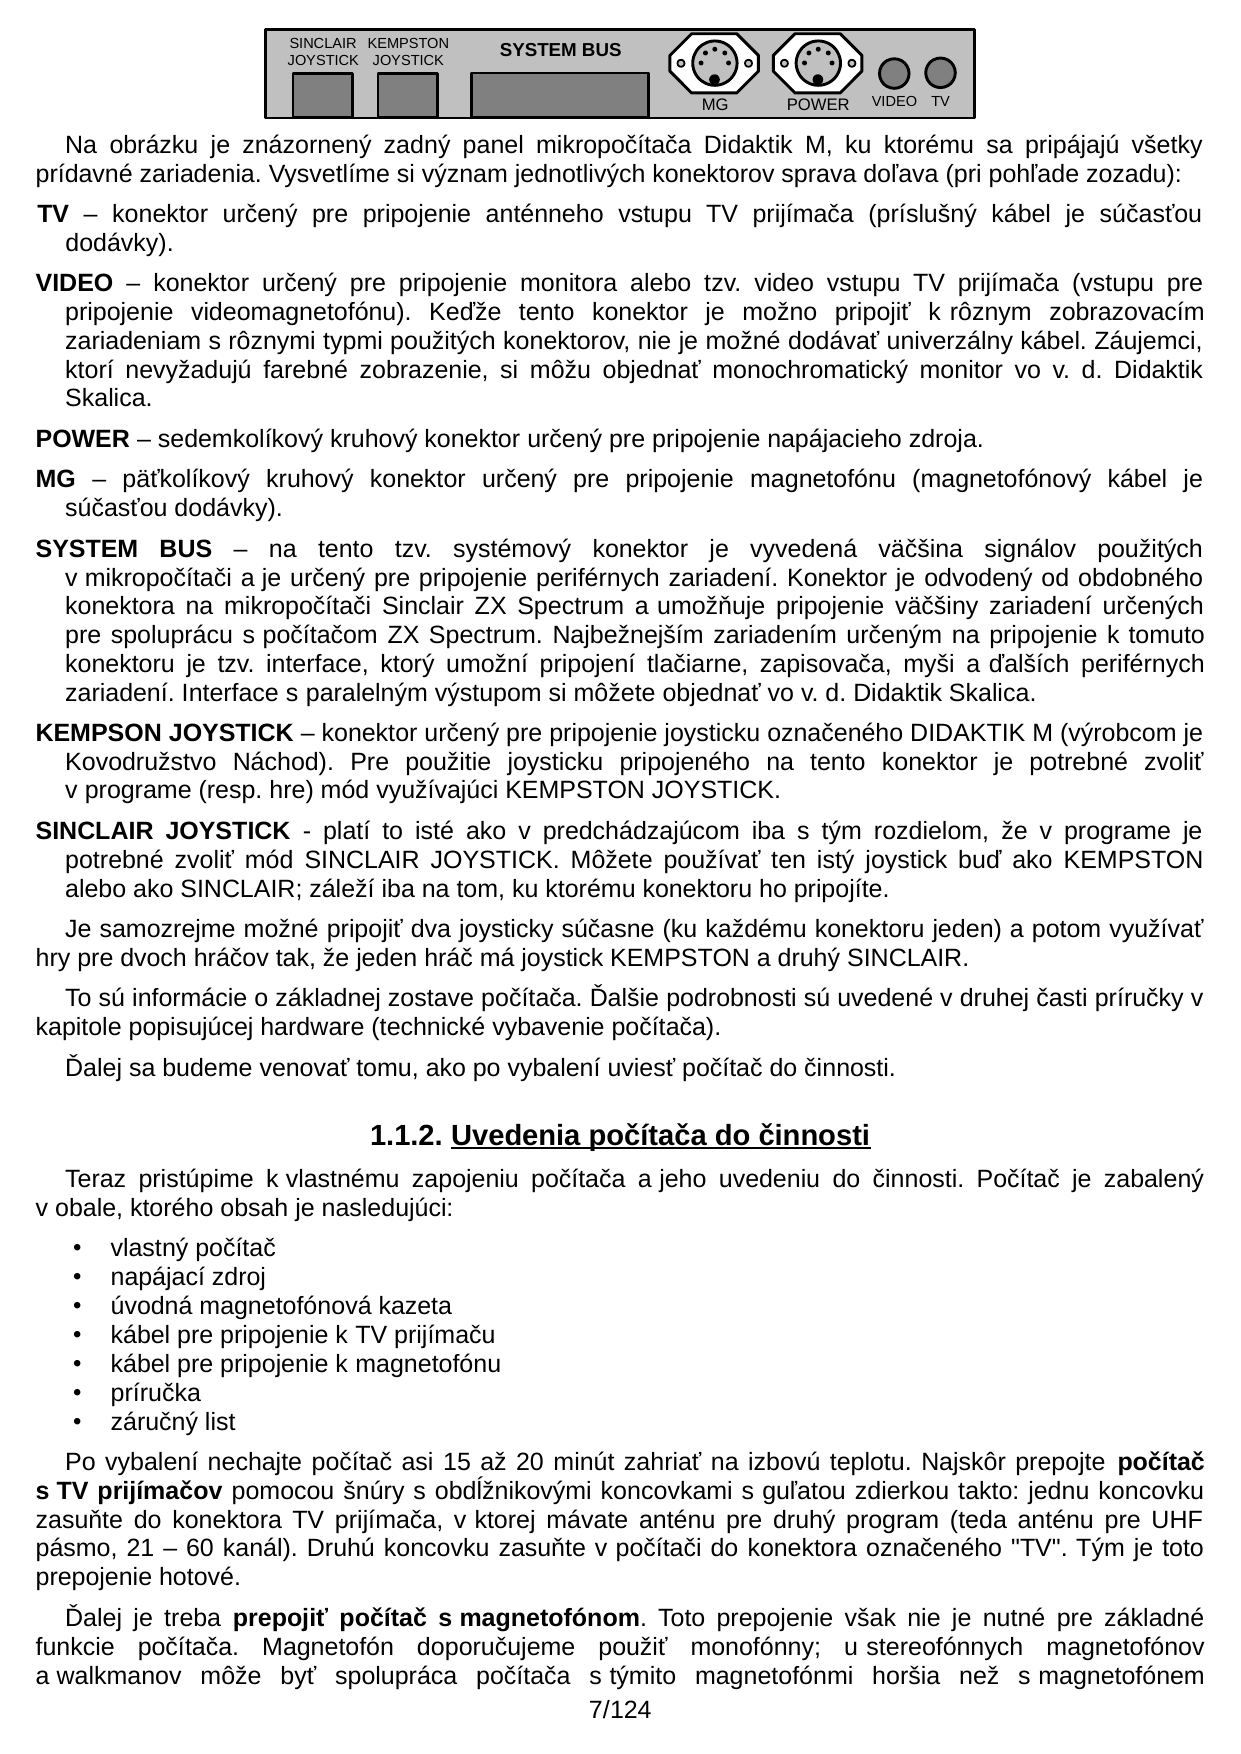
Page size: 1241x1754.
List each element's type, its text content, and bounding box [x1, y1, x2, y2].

text Je samozrejme možné pripojiť dva joysticky súčasne (ku každému konektoru jeden) a potom využívať hry pre dvoch hráčov tak, že jeden hráč má joystick KEMPSTON a druhý SINCLAIR. [35, 914, 1205, 972]
text VIDEO – konektor určený pre pripojenie monitora alebo tzv. video vstupu TV prijímača (vstupu pre pripojenie videomagnetofónu). Keďže tento konektor je možno pripojiť k rôznym zobrazovacím zariadeniam s rôznymi typmi použitých konektorov, nie je možné dodávať univerzálny kábel. Záujemci, ktorí nevyžadujú farebné zobrazenie, si môžu objednať monochromatický monitor vo v. d. Didaktik Skalica. [35, 268, 1205, 412]
list úvodná magnetofónová kazeta [73, 1291, 1205, 1320]
text SYSTEM BUS – na tento tzv. systémový konektor je vyvedená väčšina signálov použitých v mikropočítači a je určený pre pripojenie periférnych zariadení. Konektor je odvodený od obdobného konektora na mikropočítači Sinclair ZX Spectrum a umožňuje pripojenie väčšiny zariadení určených pre spoluprácu s počítačom ZX Spectrum. Najbežnejším zariadením určeným na pripojenie k tomuto konektoru je tzv. interface, ktorý umožní pripojení tlačiarne, zapisovača, myši a ďalších periférnych zariadení. Interface s paralelným výstupom si môžete objednať vo v. d. Didaktik Skalica. [35, 534, 1205, 706]
list kábel pre pripojenie k magnetofónu [73, 1349, 1205, 1378]
text SINCLAIR JOYSTICK - platí to isté ako v predchádzajúcom iba s tým rozdielom, že v programe je potrebné zvoliť mód SINCLAIR JOYSTICK. Môžete používať ten istý joystick buď ako KEMPSTON alebo ako SINCLAIR; záleží iba na tom, ku ktorému konektoru ho pripojíte. [35, 816, 1205, 902]
text Po vybalení nechajte počítač asi 15 až 20 minút zahriať na izbovú teplotu. Najskôr prepojte počítač s TV prijímačov pomocou šnúry s obdĺžnikovými koncovkami s guľatou zdierkou takto: jednu koncovku zasuňte do konektora TV prijímača, v ktorej mávate anténu pre druhý program (teda anténu pre UHF pásmo, 21 – 60 kanál). Druhú koncovku zasuňte v počítači do konektora označeného "TV". Tým je toto prepojenie hotové. [35, 1447, 1205, 1591]
list záručný list [73, 1407, 1205, 1435]
list napájací zdroj [73, 1262, 1205, 1291]
list vlastný počítač [73, 1233, 1205, 1262]
text TV – konektor určený pre pripojenie anténneho vstupu TV prijímača (príslušný kábel je súčasťou dodávky). [37, 199, 1205, 257]
list príručka [73, 1378, 1205, 1407]
text Ďalej sa budeme venovať tomu, ako po vybalení uviesť počítač do činnosti. [35, 1053, 1205, 1081]
text Ďalej je treba prepojiť počítač s magnetofónom. Toto prepojenie však nie je nutné pre základné funkcie počítača. Magnetofón doporučujeme použiť monofónny; u stereofónnych magnetofónov a walkmanov môže byť spolupráca počítača s týmito magnetofónmi horšia než s magnetofónem [35, 1603, 1205, 1689]
list kábel pre pripojenie k TV prijímaču [73, 1320, 1205, 1349]
text To sú informácie o základnej zostave počítača. Ďalšie podrobnosti sú uvedené v druhej časti príručky v kapitole popisujúcej hardware (technické vybavenie počítača). [35, 983, 1205, 1041]
text Teraz pristúpime k vlastnému zapojeniu počítača a jeho uvedeniu do činnosti. Počítač je zabalený v obale, ktorého obsah je nasledujúci: [35, 1164, 1205, 1222]
text POWER – sedemkolíkový kruhový konektor určený pre pripojenie napájacieho zdroja. [35, 424, 1205, 453]
subtitle Uvedenia počítača do činnosti [35, 1118, 1205, 1152]
text KEMPSON JOYSTICK – konektor určený pre pripojenie joysticku označeného DIDAKTIK M (výrobcom je Kovodružstvo Náchod). Pre použitie joysticku pripojeného na tento konektor je potrebné zvoliť v programe (resp. hre) mód využívajúci KEMPSTON JOYSTICK. [35, 718, 1205, 804]
text MG – päťkolíkový kruhový konektor určený pre pripojenie magnetofónu (magnetofónový kábel je súčasťou dodávky). [35, 464, 1205, 522]
text Na obrázku je znázornený zadný panel mikropočítača Didaktik M, ku ktorému sa pripájajú všetky prídavné zariadenia. Vysvetlíme si význam jednotlivých konektorov sprava doľava (pri pohľade zozadu): [35, 130, 1205, 187]
